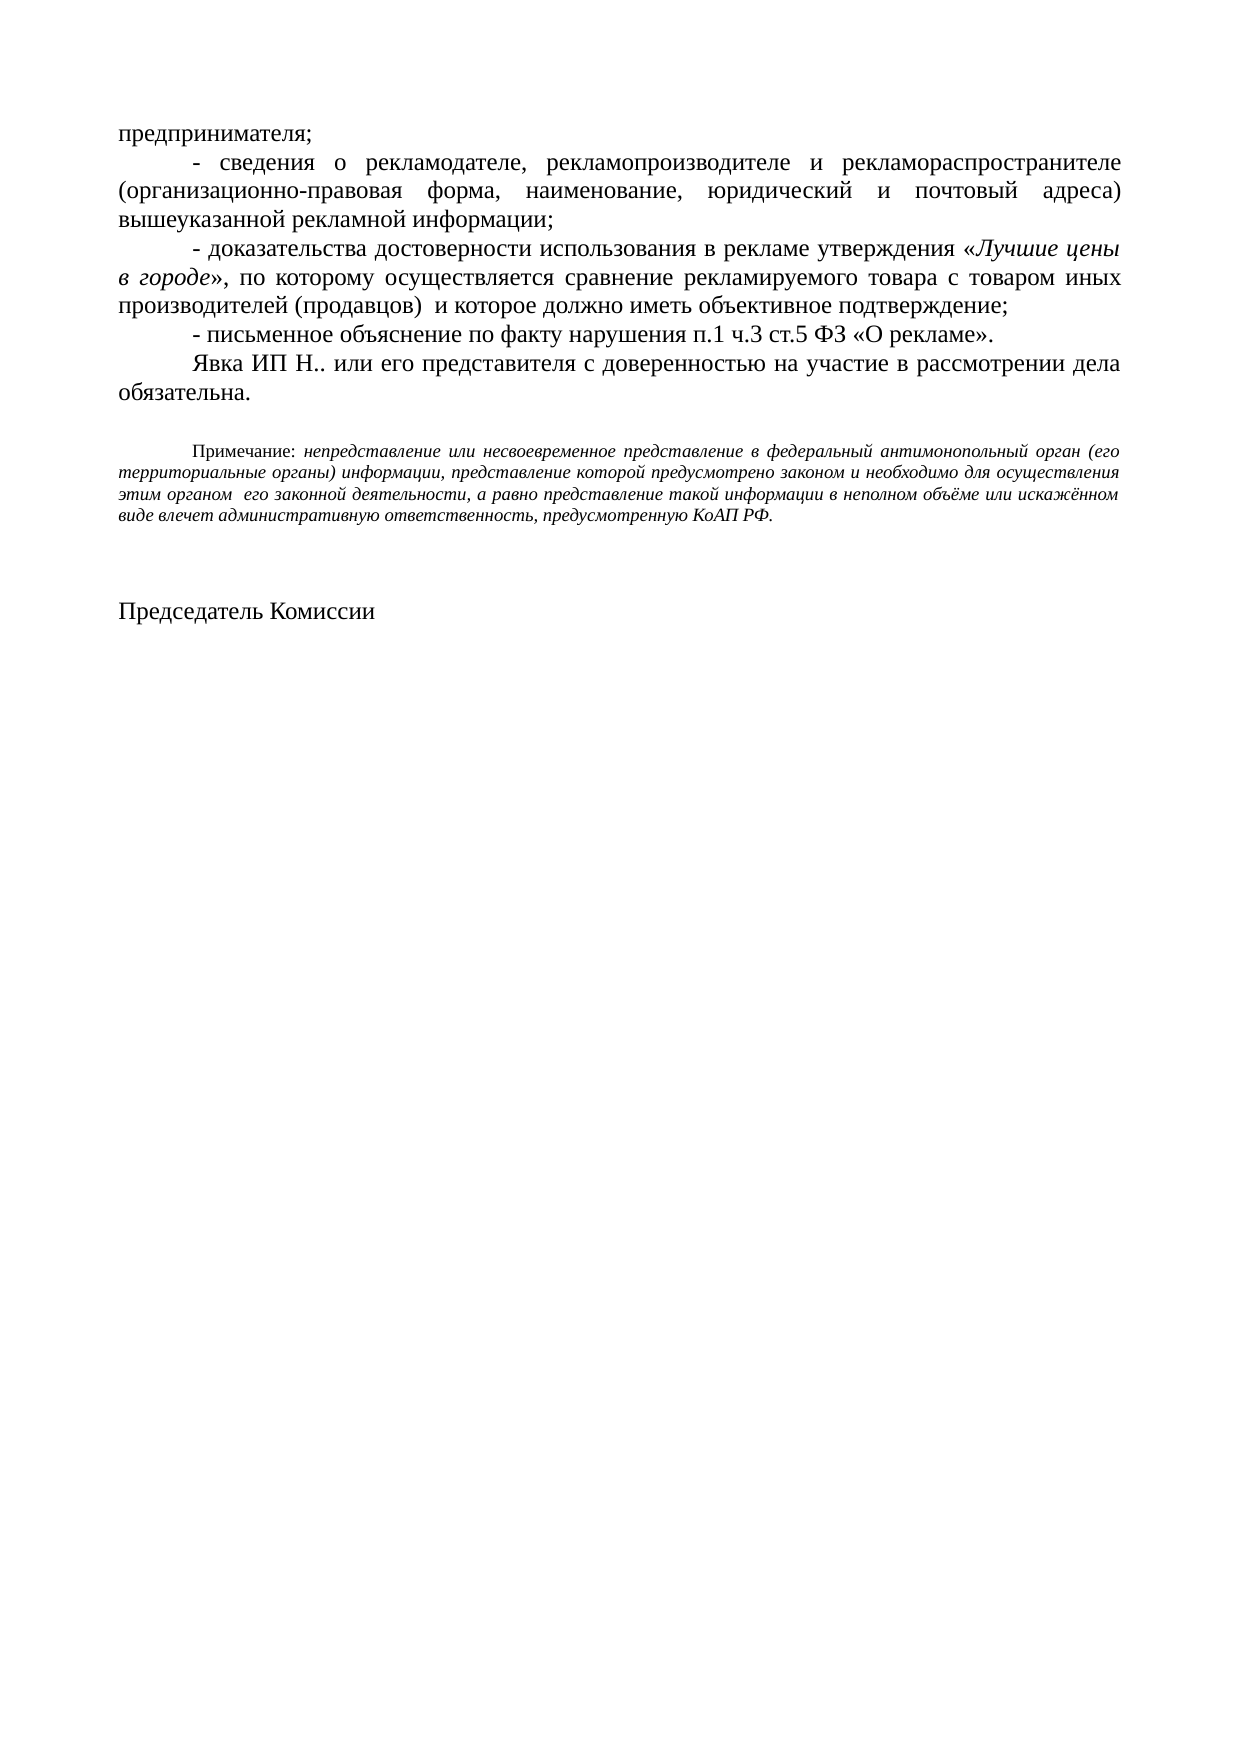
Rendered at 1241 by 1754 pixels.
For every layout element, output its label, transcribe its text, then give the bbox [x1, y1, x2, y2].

text - сведения о рекламодателе, рекламопроизводителе и рекламораспространителе (организационно-правовая форма, наименование, юридический и почтовый адреса) вышеуказанной рекламной информации; [118, 147, 1122, 233]
text Примечание: непредставление или несвоевременное представление в федеральный антимонопольный орган (его территориальные органы) информации, представление которой предусмотрено законом и необходимо для осуществления этим органом его законной деятельности, а равно представление такой информации в неполном объёме или искажённом виде влечет административную ответственность, предусмотренную КоАП РФ. [118, 440, 1122, 526]
text - доказательства достоверности использования в рекламе утверждения «Лучшие цены в городе», по которому осуществляется сравнение рекламируемого товара с товаром иных производителей (продавцов) и которое должно иметь объективное подтверждение; [118, 233, 1122, 319]
text Явка ИП Н.. или его представителя с доверенностью на участие в рассмотрении дела обязательна. [118, 348, 1122, 406]
text предпринимателя; [118, 118, 1122, 147]
text Председатель Комиссии [118, 596, 1122, 625]
text - письменное объяснение по факту нарушения п.1 ч.3 ст.5 ФЗ «О рекламе». [118, 319, 1122, 348]
